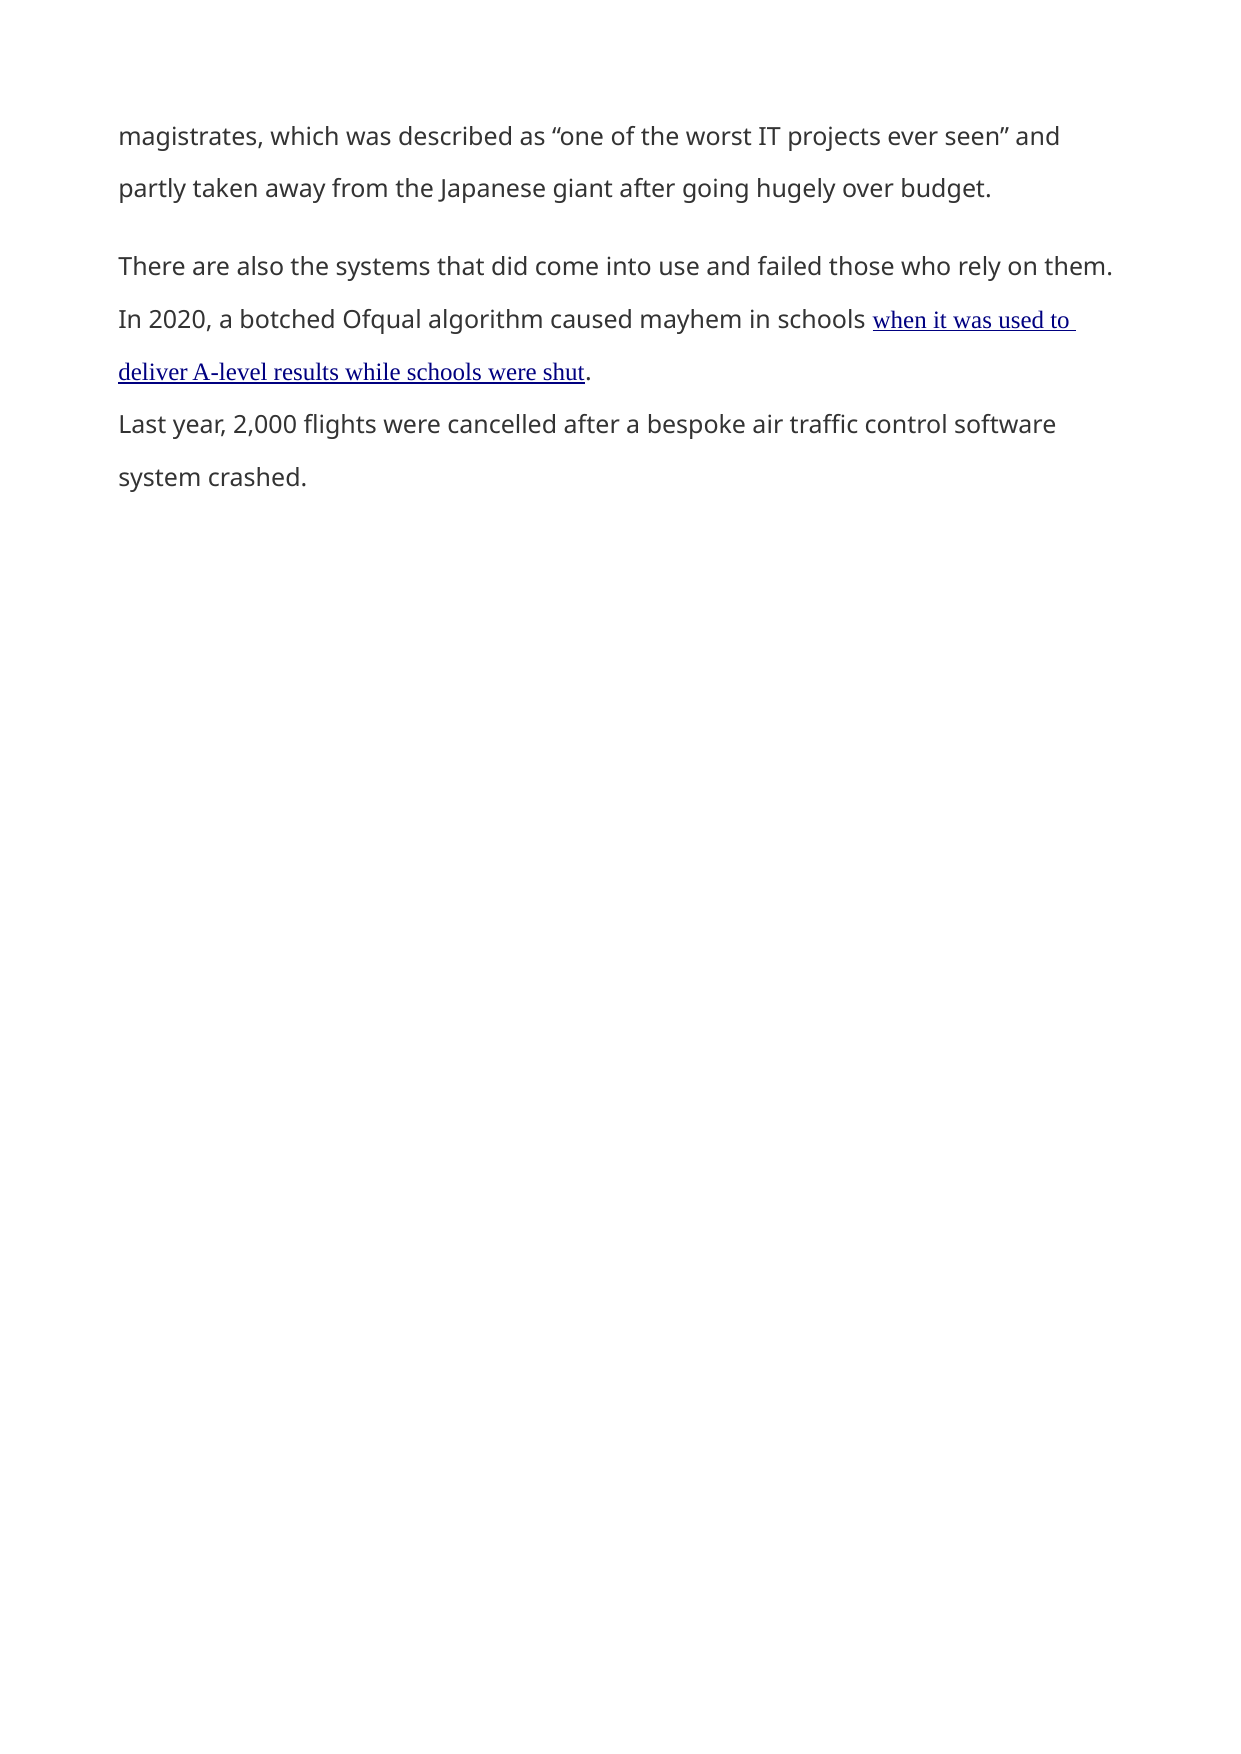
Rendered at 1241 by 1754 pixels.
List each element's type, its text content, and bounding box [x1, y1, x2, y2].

text There are also the systems that did come into use and failed those who rely on them. In 2020, a botched Ofqual algorithm caused mayhem in schools when it was used to deliver A-level results while schools were shut. [118, 248, 1122, 388]
text magistrates, which was described as “one of the worst IT projects ever seen” and partly taken away from the Japanese giant after going hugely over budget. [118, 118, 1122, 205]
text Last year, 2,000 flights were cancelled after a bespoke air traffic control software system crashed. [118, 407, 1122, 493]
